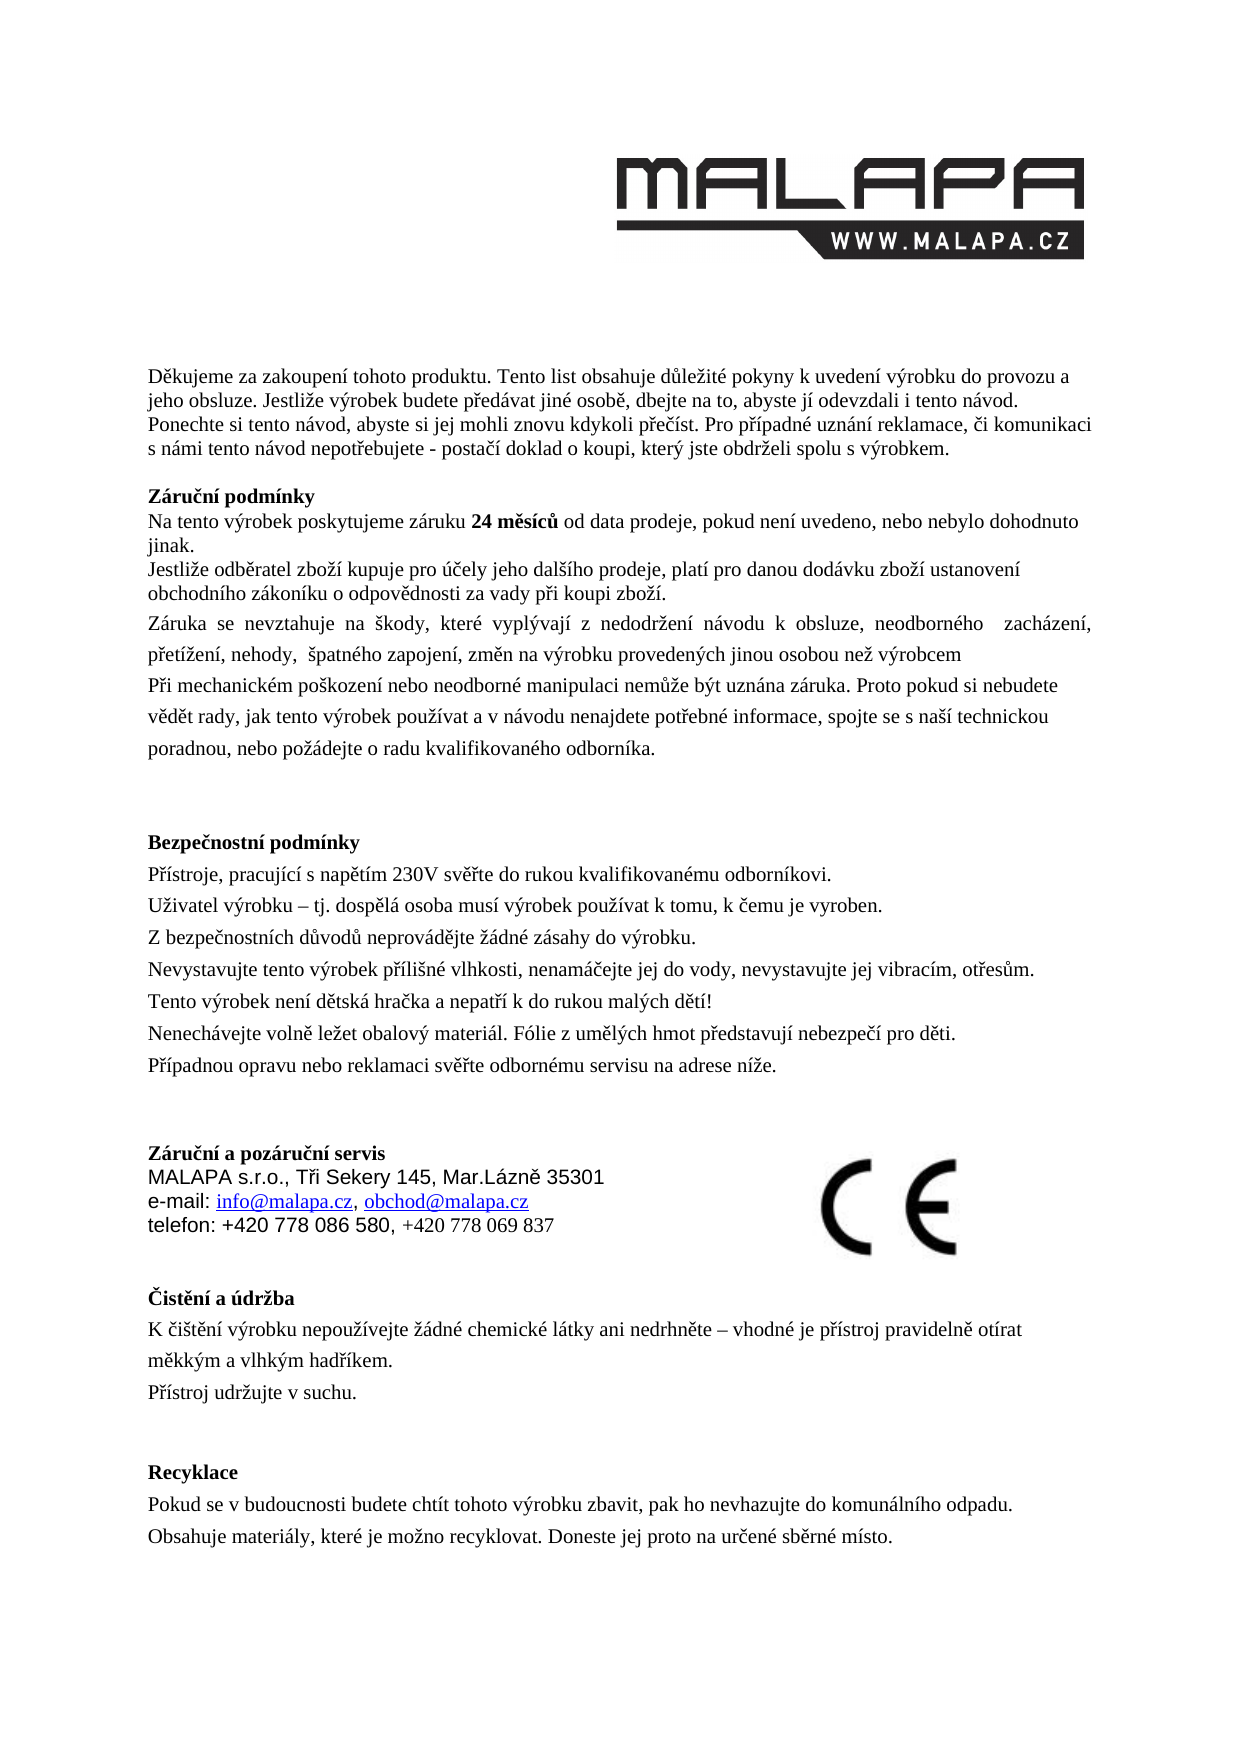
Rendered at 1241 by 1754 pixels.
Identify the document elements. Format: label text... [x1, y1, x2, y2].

text Uživatel výrobku – tj. dospělá osoba musí výrobek používat k tomu, k čemu je vyroben. [148, 886, 1093, 917]
text telefon: +420 778 086 580, +420 778 069 837 [148, 1213, 811, 1237]
picture [614, 154, 1088, 263]
text Jestliže odběratel zboží kupuje pro účely jeho dalšího prodeje, platí pro danou dodávku zboží ustanovení obchodního zákoníku o odpovědnosti za vady při koupi zboží. [148, 557, 1093, 605]
text Pokud se v budoucnosti budete chtít tohoto výrobku zbavit, pak ho nevhazujte do komunálního odpadu. Obsahuje materiály, které je možno recyklovat. Doneste jej proto na určené sběrné místo. [148, 1484, 1093, 1548]
text Děkujeme za zakoupení tohoto produktu. Tento list obsahuje důležité pokyny k uvedení výrobku do provozu a jeho obsluze. Jestliže výrobek budete předávat jiné osobě, dbejte na to, abyste jí odevzdali i tento návod. Ponechte si tento návod, abyste si jej mohli znovu kdykoli přečíst. Pro případné uznání reklamace, či komunikaci s námi tento návod nepotřebujete - postačí doklad o koupi, který jste obdrželi spolu s výrobkem. [148, 364, 1093, 460]
text Přístroj udržujte v suchu. [148, 1372, 1093, 1404]
text K čištění výrobku nepoužívejte žádné chemické látky ani nedrhněte – vhodné je přístroj pravidelně otírat měkkým a vlhkým hadříkem. [148, 1309, 1093, 1372]
text [967, 1165, 1093, 1189]
text Tento výrobek není dětská hračka a nepatří k do rukou malých dětí! [148, 981, 1093, 1013]
text [967, 1189, 1093, 1213]
text [967, 1213, 1093, 1237]
text Čistění a údržba [148, 1285, 1093, 1309]
text Nevystavujte tento výrobek přílišné vlhkosti, nenamáčejte jej do vody, nevystavujte jej vibracím, otřesům. [148, 949, 1093, 981]
text Bezpečnostní podmínky [148, 823, 1093, 854]
text Záruční podmínky [148, 484, 1093, 508]
text Nenechávejte volně ležet obalový materiál. Fólie z umělých hmot představují nebezpečí pro děti. [148, 1013, 1093, 1045]
text Z bezpečnostních důvodů neprovádějte žádné zásahy do výrobku. [148, 917, 1093, 949]
text e-mail: info@malapa.cz, obchod@malapa.cz [148, 1189, 811, 1213]
text Případnou opravu nebo reklamaci svěřte odbornému servisu na adrese níže. [148, 1045, 1093, 1077]
text MALAPA s.r.o., Tři Sekery 145, Mar.Lázně 35301 [148, 1165, 811, 1189]
text Recyklace [148, 1452, 1093, 1484]
text Záruční a pozáruční servis [148, 1141, 1093, 1266]
text Záruka se nevztahuje na škody, které vyplývají z nedodržení návodu k obsluze, neodborného zacházení, přetížení, nehody, špatného zapojení, změn na výrobku provedených jinou osobou než výrobcem [148, 605, 1093, 666]
text Přístroje, pracující s napětím 230V svěřte do rukou kvalifikovanému odborníkovi. [148, 854, 1093, 886]
text Na tento výrobek poskytujeme záruku 24 měsíců od data prodeje, pokud není uvedeno, nebo nebylo dohodnuto jinak. [148, 508, 1093, 557]
text Při mechanickém poškození nebo neodborné manipulaci nemůže být uznána záruka. Proto pokud si nebudete vědět rady, jak tento výrobek používat a v návodu nenajdete potřebné informace, spojte se s naší technickou poradnou, nebo požádejte o radu kvalifikovaného odborníka. [148, 666, 1093, 760]
picture [812, 1150, 966, 1264]
